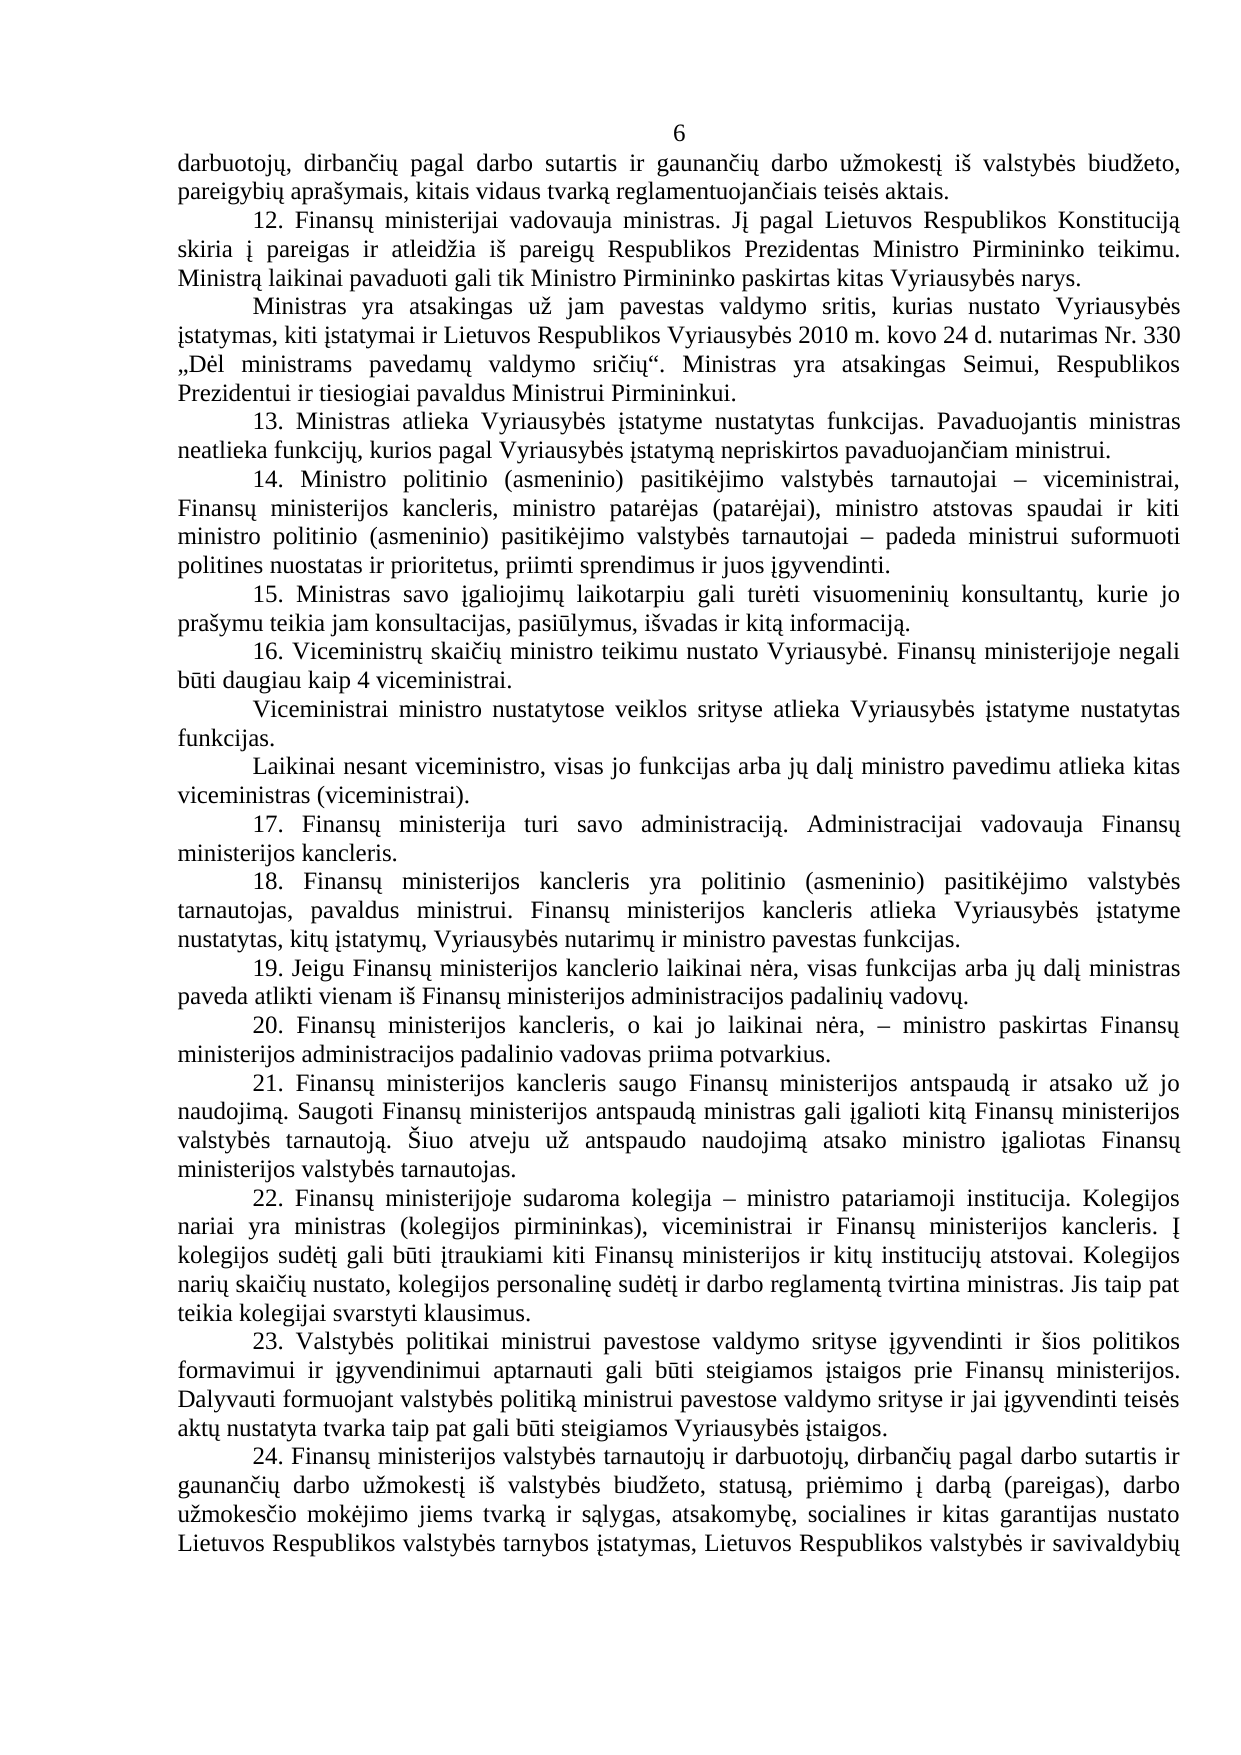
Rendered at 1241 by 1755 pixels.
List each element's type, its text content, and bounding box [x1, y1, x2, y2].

text 21. Finansų ministerijos kancleris saugo Finansų ministerijos antspaudą ir atsako už jo naudojimą. Saugoti Finansų ministerijos antspaudą ministras gali įgalioti kitą Finansų ministerijos valstybės tarnautoją. Šiuo atveju už antspaudo naudojimą atsako ministro įgaliotas Finansų ministerijos valstybės tarnautojas. [177, 1068, 1181, 1183]
text 12. Finansų ministerijai vadovauja ministras. Jį pagal Lietuvos Respublikos Konstituciją skiria į pareigas ir atleidžia iš pareigų Respublikos Prezidentas Ministro Pirmininko teikimu. Ministrą laikinai pavaduoti gali tik Ministro Pirmininko paskirtas kitas Vyriausybės narys. [177, 205, 1181, 291]
text 20. Finansų ministerijos kancleris, o kai jo laikinai nėra, – ministro paskirtas Finansų ministerijos administracijos padalinio vadovas priima potvarkius. [177, 1010, 1181, 1068]
text 15. Ministras savo įgaliojimų laikotarpiu gali turėti visuomeninių konsultantų, kurie jo prašymu teikia jam konsultacijas, pasiūlymus, išvadas ir kitą informaciją. [177, 579, 1181, 636]
text 24. Finansų ministerijos valstybės tarnautojų ir darbuotojų, dirbančių pagal darbo sutartis ir gaunančių darbo užmokestį iš valstybės biudžeto, statusą, priėmimo į darbą (pareigas), darbo užmokesčio mokėjimo jiems tvarką ir sąlygas, atsakomybę, socialines ir kitas garantijas nustato Lietuvos Respublikos valstybės tarnybos įstatymas, Lietuvos Respublikos valstybės ir savivaldybių [177, 1441, 1181, 1556]
text 13. Ministras atlieka Vyriausybės įstatyme nustatytas funkcijas. Pavaduojantis ministras neatlieka funkcijų, kurios pagal Vyriausybės įstatymą nepriskirtos pavaduojančiam ministrui. [177, 406, 1181, 464]
text 17. Finansų ministerija turi savo administraciją. Administracijai vadovauja Finansų ministerijos kancleris. [177, 809, 1181, 866]
text 16. Viceministrų skaičių ministro teikimu nustato Vyriausybė. Finansų ministerijoje negali būti daugiau kaip 4 viceministrai. [177, 636, 1181, 694]
text darbuotojų, dirbančių pagal darbo sutartis ir gaunančių darbo užmokestį iš valstybės biudžeto, pareigybių aprašymais, kitais vidaus tvarką reglamentuojančiais teisės aktais. [177, 148, 1181, 205]
text Viceministrai ministro nustatytose veiklos srityse atlieka Vyriausybės įstatyme nustatytas funkcijas. [177, 694, 1181, 751]
text 18. Finansų ministerijos kancleris yra politinio (asmeninio) pasitikėjimo valstybės tarnautojas, pavaldus ministrui. Finansų ministerijos kancleris atlieka Vyriausybės įstatyme nustatytas, kitų įstatymų, Vyriausybės nutarimų ir ministro pavestas funkcijas. [177, 866, 1181, 953]
text Ministras yra atsakingas už jam pavestas valdymo sritis, kurias nustato Vyriausybės įstatymas, kiti įstatymai ir Lietuvos Respublikos Vyriausybės 2010 m. kovo 24 d. nutarimas Nr. 330 „Dėl ministrams pavedamų valdymo sričių“. Ministras yra atsakingas Seimui, Respublikos Prezidentui ir tiesiogiai pavaldus Ministrui Pirmininkui. [177, 291, 1181, 406]
text 14. Ministro politinio (asmeninio) pasitikėjimo valstybės tarnautojai – viceministrai, Finansų ministerijos kancleris, ministro patarėjas (patarėjai), ministro atstovas spaudai ir kiti ministro politinio (asmeninio) pasitikėjimo valstybės tarnautojai – padeda ministrui suformuoti politines nuostatas ir prioritetus, priimti sprendimus ir juos įgyvendinti. [177, 464, 1181, 579]
text 22. Finansų ministerijoje sudaroma kolegija – ministro patariamoji institucija. Kolegijos nariai yra ministras (kolegijos pirmininkas), viceministrai ir Finansų ministerijos kancleris. Į kolegijos sudėtį gali būti įtraukiami kiti Finansų ministerijos ir kitų institucijų atstovai. Kolegijos narių skaičių nustato, kolegijos personalinę sudėtį ir darbo reglamentą tvirtina ministras. Jis taip pat teikia kolegijai svarstyti klausimus. [177, 1183, 1181, 1326]
text 23. Valstybės politikai ministrui pavestose valdymo srityse įgyvendinti ir šios politikos formavimui ir įgyvendinimui aptarnauti gali būti steigiamos įstaigos prie Finansų ministerijos. Dalyvauti formuojant valstybės politiką ministrui pavestose valdymo srityse ir jai įgyvendinti teisės aktų nustatyta tvarka taip pat gali būti steigiamos Vyriausybės įstaigos. [177, 1326, 1181, 1441]
text Laikinai nesant viceministro, visas jo funkcijas arba jų dalį ministro pavedimu atlieka kitas viceministras (viceministrai). [177, 751, 1181, 809]
text 19. Jeigu Finansų ministerijos kanclerio laikinai nėra, visas funkcijas arba jų dalį ministras paveda atlikti vienam iš Finansų ministerijos administracijos padalinių vadovų. [177, 953, 1181, 1010]
